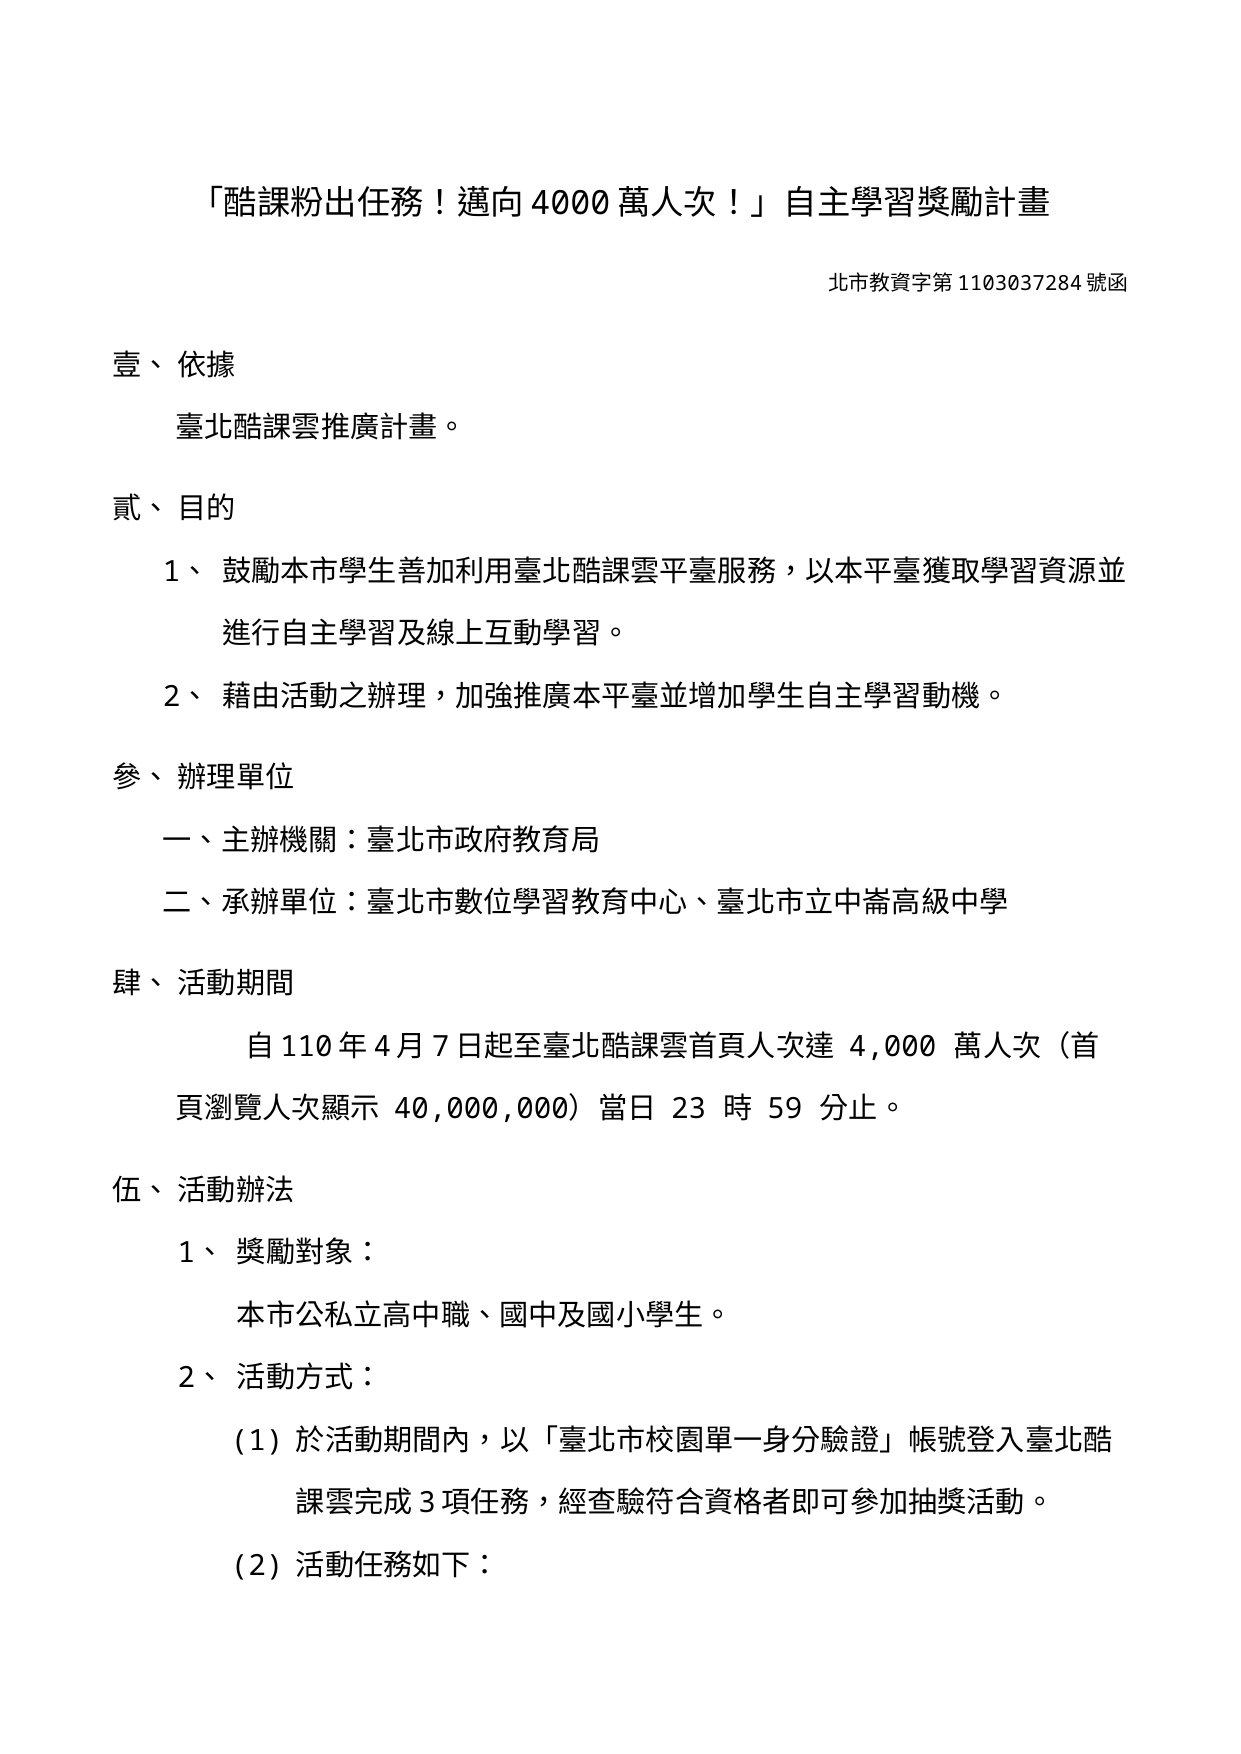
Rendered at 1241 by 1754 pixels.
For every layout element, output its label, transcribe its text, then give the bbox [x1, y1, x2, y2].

list 活動方式： [177, 1333, 1128, 1396]
list 鼓勵本市學生善加利用臺北酷課雲平臺服務，以本平臺獲取學習資源並進行自主學習及線上互動學習。 [163, 527, 1128, 652]
list 藉由活動之辦理，加強推廣本平臺並增加學生自主學習動機。 [163, 652, 1128, 714]
list 辦理單位 [112, 733, 1128, 796]
list 活動辦法 [112, 1146, 1128, 1208]
list 活動任務如下： [231, 1521, 1128, 1583]
list 獎勵對象： [177, 1208, 1128, 1271]
text 自110年4月7日起至臺北酷課雲首頁人次達 4,000 萬人次（首頁瀏覽人次顯示 40,000,000）當日 23 時 59 分止。 [175, 1002, 1128, 1127]
list 活動期間 [112, 939, 1128, 1002]
text 本市公私立高中職、國中及國小學生。 [237, 1271, 1128, 1333]
list 於活動期間內，以「臺北市校園單一身分驗證」帳號登入臺北酷課雲完成3項任務，經查驗符合資格者即可參加抽獎活動。 [231, 1396, 1128, 1521]
text 二、承辦單位：臺北市數位學習教育中心、臺北市立中崙高級中學 [162, 858, 1128, 921]
text 「酷課粉出任務！邁向4000萬人次！」自主學習獎勵計畫 [112, 158, 1128, 221]
text 北市教資字第1103037284號函 [112, 239, 1128, 302]
list 依據 [112, 321, 1128, 383]
text 一、主辦機關：臺北市政府教育局 [162, 796, 1128, 858]
text 臺北酷課雲推廣計畫。 [175, 383, 1128, 446]
list 目的 [112, 464, 1128, 527]
